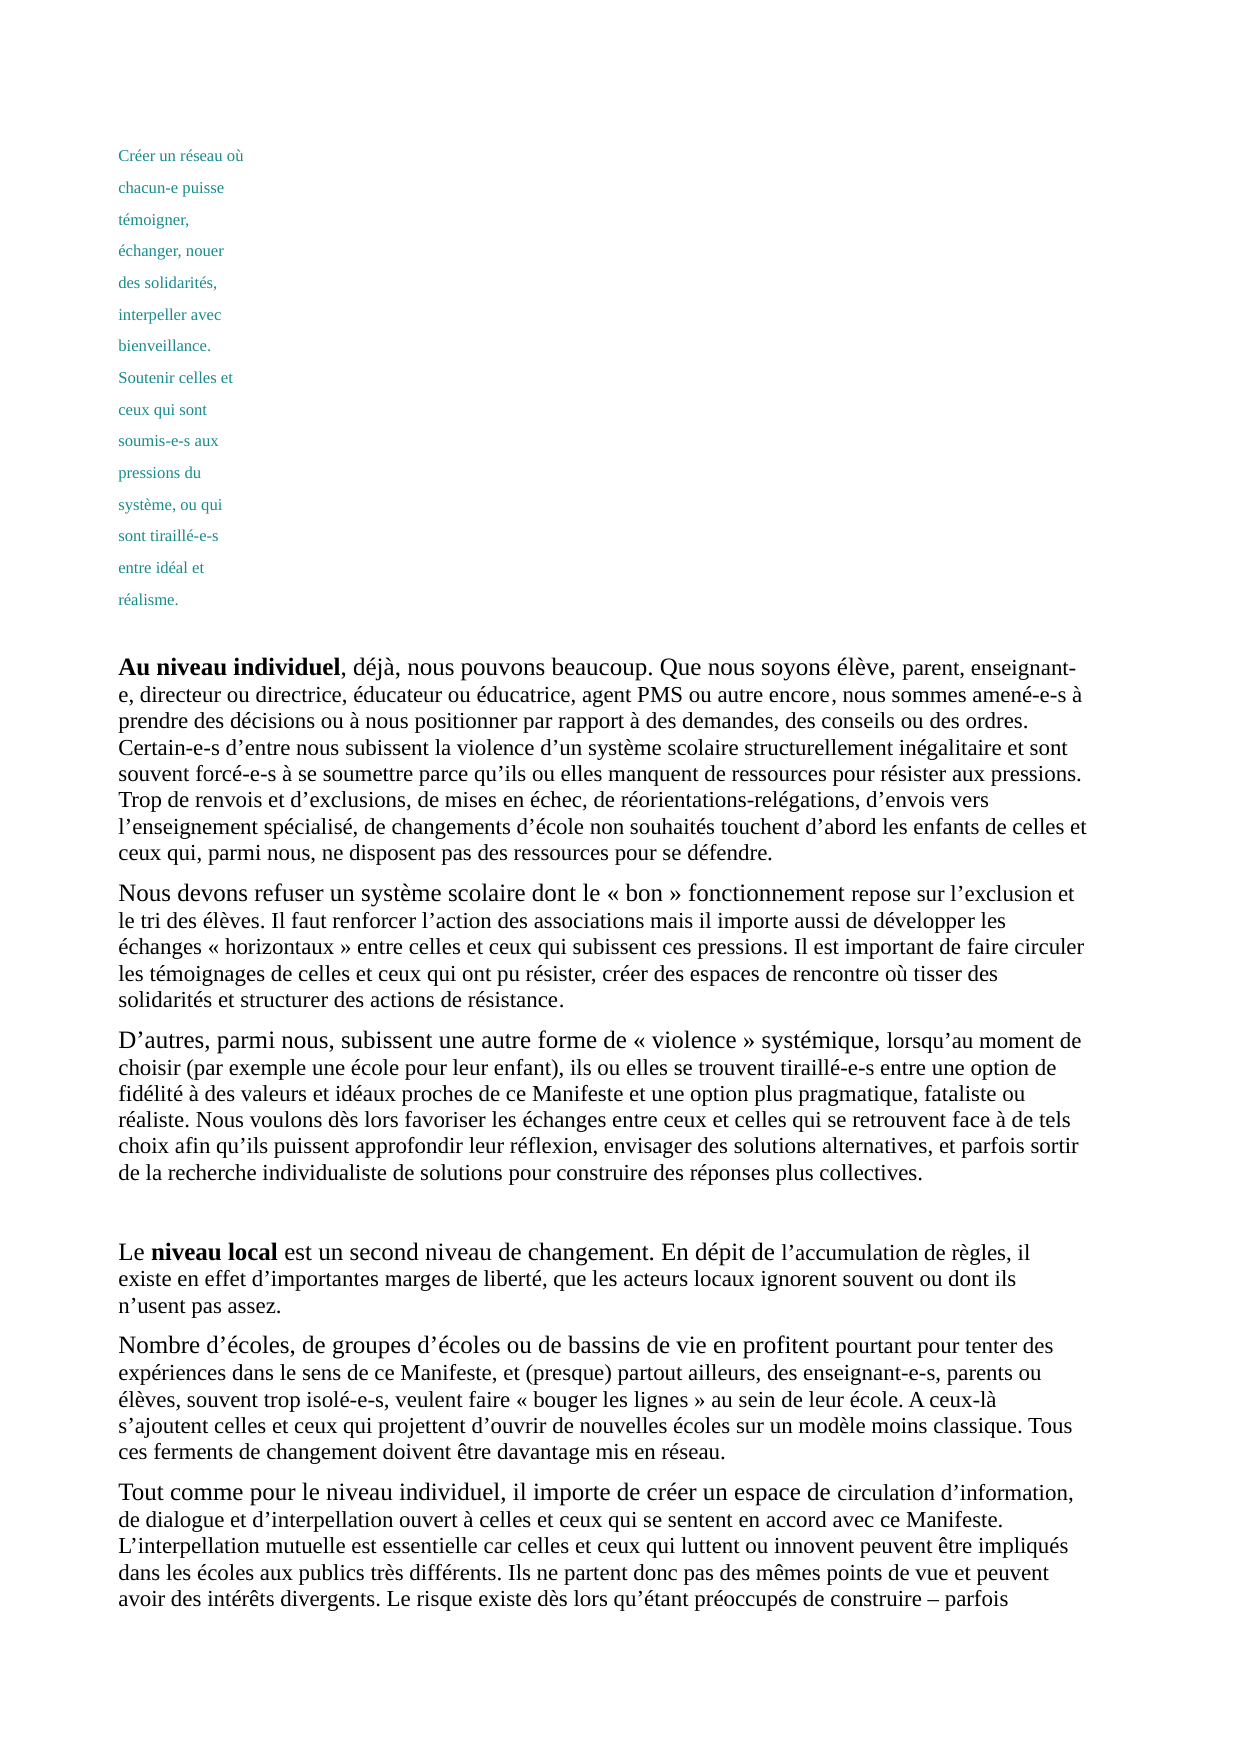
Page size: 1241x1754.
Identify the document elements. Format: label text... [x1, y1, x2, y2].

text Le niveau local est un second niveau de changement. En dépit de l’accumulation de règles, il existe en effet d’importantes marges de liberté, que les acteurs locaux ignorent souvent ou dont ils n’usent pas assez. [118, 1237, 1088, 1318]
text Nous devons refuser un système scolaire dont le « bon » fonctionnement repose sur l’exclusion et le tri des élèves. Il faut renforcer l’action des associations mais il importe aussi de développer les échanges « horizontaux » entre celles et ceux qui subissent ces pressions. Il est important de faire circuler les témoignages de celles et ceux qui ont pu résister, créer des espaces de rencontre où tisser des solidarités et structurer des actions de résistance. [118, 878, 1088, 1012]
text interpeller avec [118, 304, 1088, 324]
text réalisme. [118, 589, 1088, 609]
text Soutenir celles et [118, 368, 1088, 387]
text Au niveau individuel, déjà, nous pouvons beaucoup. Que nous soyons élève, parent, enseignant-e, directeur ou directrice, éducateur ou éducatrice, agent PMS ou autre encore, nous sommes amené-e-s à prendre des décisions ou à nous positionner par rapport à des demandes, des conseils ou des ordres. Certain-e-s d’entre nous subissent la violence d’un système scolaire structurellement inégalitaire et sont souvent forcé-e-s à se soumettre parce qu’ils ou elles manquent de ressources pour résister aux pressions. Trop de renvois et d’exclusions, de mises en échec, de réorientations-relégations, d’envois vers l’enseignement spécialisé, de changements d’école non souhaités touchent d’abord les enfants de celles et ceux qui, parmi nous, ne disposent pas des ressources pour se défendre. [118, 652, 1088, 866]
text sont tiraillé-e-s [118, 526, 1088, 545]
text soumis-e-s aux [118, 431, 1088, 450]
text Nombre d’écoles, de groupes d’écoles ou de bassins de vie en profitent pourtant pour tenter des expériences dans le sens de ce Manifeste, et (presque) partout ailleurs, des enseignant-e-s, parents ou élèves, souvent trop isolé-e-s, veulent faire « bouger les lignes » au sein de leur école. A ceux-là s’ajoutent celles et ceux qui projettent d’ouvrir de nouvelles écoles sur un modèle moins classique. Tous ces ferments de changement doivent être davantage mis en réseau. [118, 1331, 1088, 1465]
text chacun-e puisse [118, 178, 1088, 197]
text Tout comme pour le niveau individuel, il importe de créer un espace de circulation d’information, de dialogue et d’interpellation ouvert à celles et ceux qui se sentent en accord avec ce Manifeste. L’interpellation mutuelle est essentielle car celles et ceux qui luttent ou innovent peuvent être impliqués dans les écoles aux publics très différents. Ils ne partent donc pas des mêmes points de vue et peuvent avoir des intérêts divergents. Le risque existe dès lors qu’étant préoccupés de construire – parfois [118, 1477, 1088, 1611]
text pressions du [118, 463, 1088, 482]
text système, ou qui [118, 494, 1088, 514]
text entre idéal et [118, 558, 1088, 577]
text ceux qui sont [118, 399, 1088, 419]
text témoigner, [118, 209, 1088, 229]
text des solidarités, [118, 273, 1088, 292]
text Créer un réseau où [118, 146, 1088, 165]
text bienveillance. [118, 336, 1088, 355]
text échanger, nouer [118, 241, 1088, 260]
text D’autres, parmi nous, subissent une autre forme de « violence » systémique, lorsqu’au moment de choisir (par exemple une école pour leur enfant), ils ou elles se trouvent tiraillé-e-s entre une option de fidélité à des valeurs et idéaux proches de ce Manifeste et une option plus pragmatique, fataliste ou réaliste. Nous voulons dès lors favoriser les échanges entre ceux et celles qui se retrouvent face à de tels choix afin qu’ils puissent approfondir leur réflexion, envisager des solutions alternatives, et parfois sortir de la recherche individualiste de solutions pour construire des réponses plus collectives. [118, 1025, 1088, 1185]
